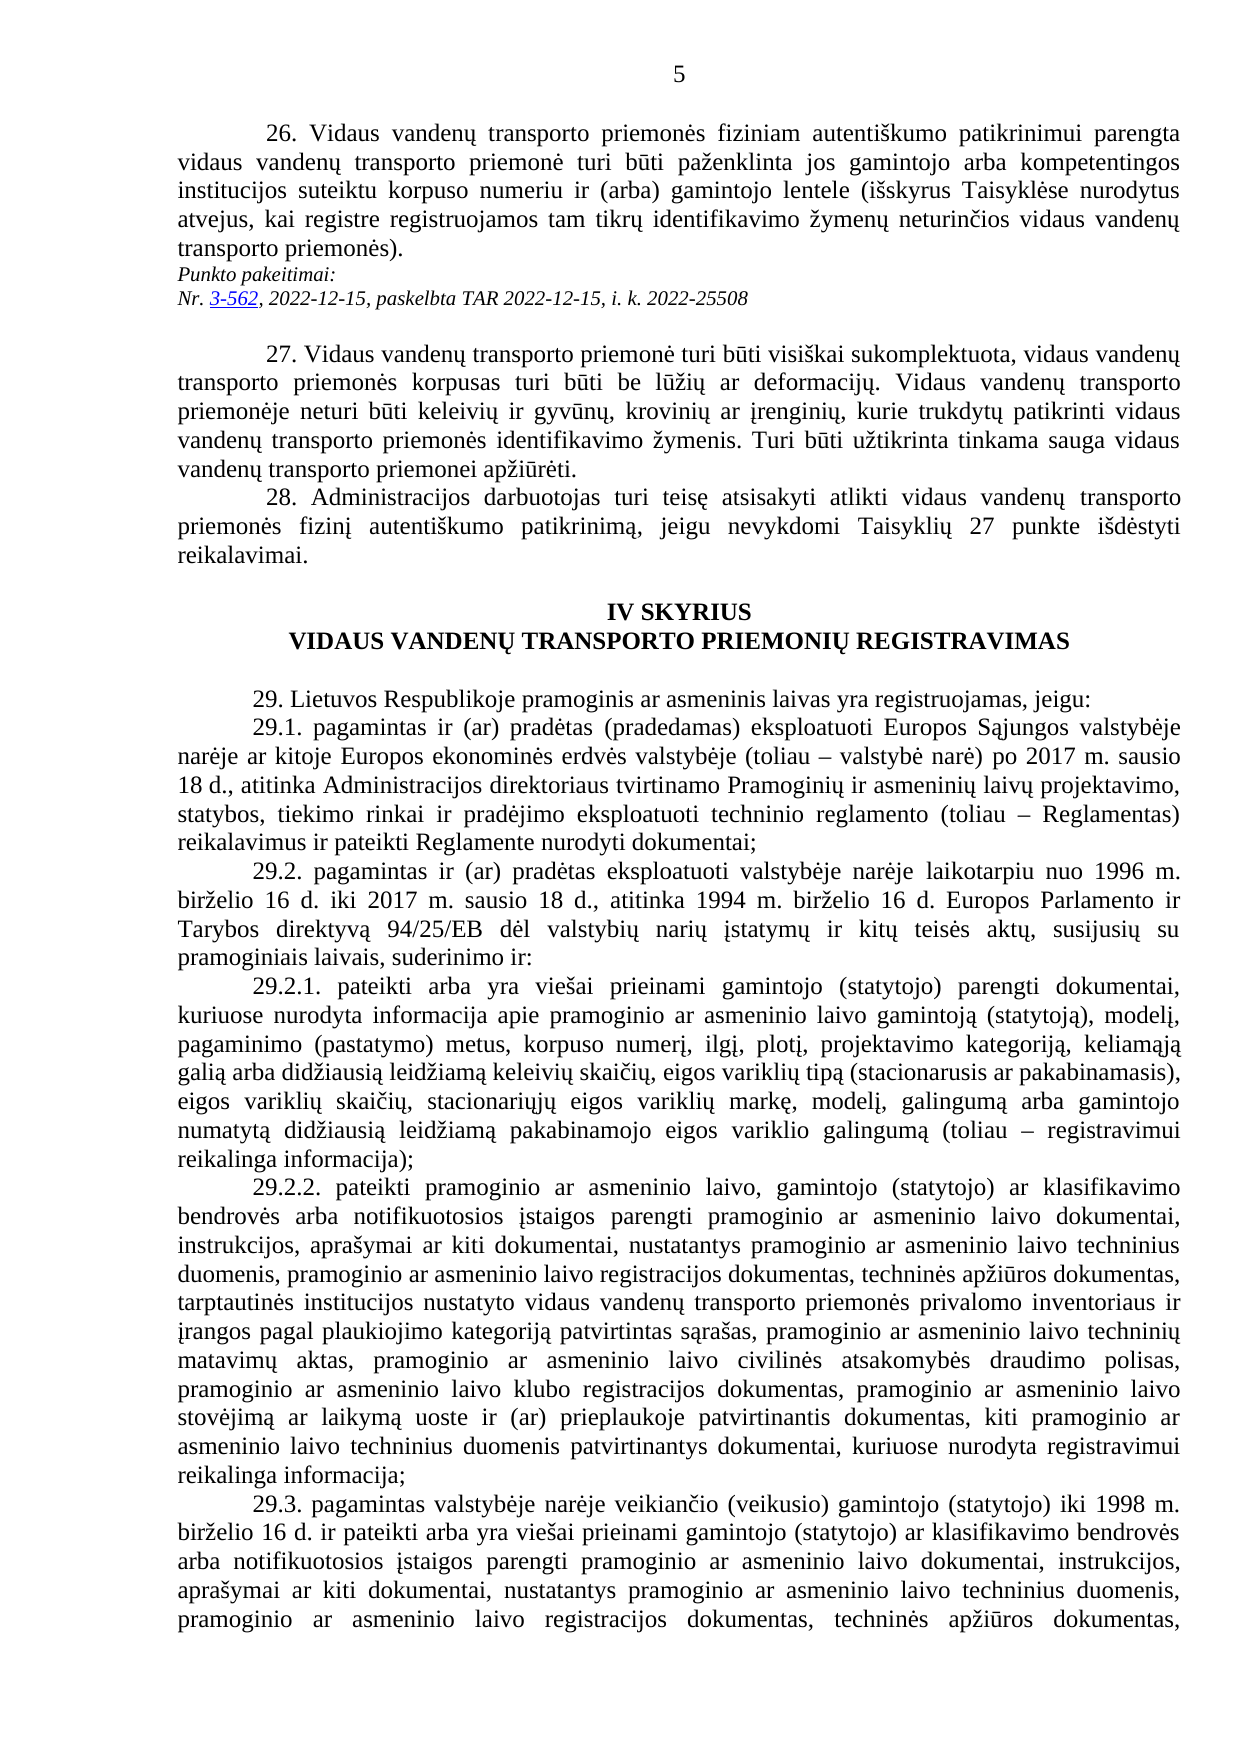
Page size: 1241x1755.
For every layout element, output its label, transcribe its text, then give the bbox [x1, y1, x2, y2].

text 26. Vidaus vandenų transporto priemonės fiziniam autentiškumo patikrinimui parengta vidaus vandenų transporto priemonė turi būti paženklinta jos gamintojo arba kompetentingos institucijos suteiktu korpuso numeriu ir (arba) gamintojo lentele (išskyrus Taisyklėse nurodytus atvejus, kai registre registruojamos tam tikrų identifikavimo žymenų neturinčios vidaus vandenų transporto priemonės). [177, 118, 1181, 262]
text 29.3. pagamintas valstybėje narėje veikiančio (veikusio) gamintojo (statytojo) iki 1998 m. birželio 16 d. ir pateikti arba yra viešai prieinami gamintojo (statytojo) ar klasifikavimo bendrovės arba notifikuotosios įstaigos parengti pramoginio ar asmeninio laivo dokumentai, instrukcijos, aprašymai ar kiti dokumentai, nustatantys pramoginio ar asmeninio laivo techninius duomenis, pramoginio ar asmeninio laivo registracijos dokumentas, techninės apžiūros dokumentas, [177, 1489, 1181, 1632]
text VIDAUS VANDENŲ TRANSPORTO PRIEMONIŲ REGISTRAVIMAS [177, 626, 1181, 655]
text 29.2.1. pateikti arba yra viešai prieinami gamintojo (statytojo) parengti dokumentai, kuriuose nurodyta informacija apie pramoginio ar asmeninio laivo gamintoją (statytoją), modelį, pagaminimo (pastatymo) metus, korpuso numerį, ilgį, plotį, projektavimo kategoriją, keliamąją galią arba didžiausią leidžiamą keleivių skaičių, eigos variklių tipą (stacionarusis ar pakabinamasis), eigos variklių skaičių, stacionariųjų eigos variklių markę, modelį, galingumą arba gamintojo numatytą didžiausią leidžiamą pakabinamojo eigos variklio galingumą (toliau – registravimui reikalinga informacija); [177, 971, 1181, 1172]
text Punkto pakeitimai: [177, 262, 1181, 286]
text Nr. 3-562, 2022-12-15, paskelbta TAR 2022-12-15, i. k. 2022-25508 [177, 286, 1181, 310]
text 29.1. pagamintas ir (ar) pradėtas (pradedamas) eksploatuoti Europos Sąjungos valstybėje narėje ar kitoje Europos ekonominės erdvės valstybėje (toliau – valstybė narė) po 2017 m. sausio 18 d., atitinka Administracijos direktoriaus tvirtinamo Pramoginių ir asmeninių laivų projektavimo, statybos, tiekimo rinkai ir pradėjimo eksploatuoti techninio reglamento (toliau – Reglamentas) reikalavimus ir pateikti Reglamente nurodyti dokumentai; [177, 712, 1181, 856]
text 29.2.2. pateikti pramoginio ar asmeninio laivo, gamintojo (statytojo) ar klasifikavimo bendrovės arba notifikuotosios įstaigos parengti pramoginio ar asmeninio laivo dokumentai, instrukcijos, aprašymai ar kiti dokumentai, nustatantys pramoginio ar asmeninio laivo techninius duomenis, pramoginio ar asmeninio laivo registracijos dokumentas, techninės apžiūros dokumentas, tarptautinės institucijos nustatyto vidaus vandenų transporto priemonės privalomo inventoriaus ir įrangos pagal plaukiojimo kategoriją patvirtintas sąrašas, pramoginio ar asmeninio laivo techninių matavimų aktas, pramoginio ar asmeninio laivo civilinės atsakomybės draudimo polisas, pramoginio ar asmeninio laivo klubo registracijos dokumentas, pramoginio ar asmeninio laivo stovėjimą ar laikymą uoste ir (ar) prieplaukoje patvirtinantis dokumentas, kiti pramoginio ar asmeninio laivo techninius duomenis patvirtinantys dokumentai, kuriuose nurodyta registravimui reikalinga informacija; [177, 1172, 1181, 1489]
text 29.2. pagamintas ir (ar) pradėtas eksploatuoti valstybėje narėje laikotarpiu nuo 1996 m. birželio 16 d. iki 2017 m. sausio 18 d., atitinka 1994 m. birželio 16 d. Europos Parlamento ir Tarybos direktyvą 94/25/EB dėl valstybių narių įstatymų ir kitų teisės aktų, susijusių su pramoginiais laivais, suderinimo ir: [177, 856, 1181, 971]
text 28. Administracijos darbuotojas turi teisę atsisakyti atlikti vidaus vandenų transporto priemonės fizinį autentiškumo patikrinimą, jeigu nevykdomi Taisyklių 27 punkte išdėstyti reikalavimai. [177, 482, 1181, 569]
text IV SKYRIUS [177, 597, 1181, 626]
text 29. Lietuvos Respublikoje pramoginis ar asmeninis laivas yra registruojamas, jeigu: [177, 684, 1181, 712]
text 27. Vidaus vandenų transporto priemonė turi būti visiškai sukomplektuota, vidaus vandenų transporto priemonės korpusas turi būti be lūžių ar deformacijų. Vidaus vandenų transporto priemonėje neturi būti keleivių ir gyvūnų, krovinių ar įrenginių, kurie trukdytų patikrinti vidaus vandenų transporto priemonės identifikavimo žymenis. Turi būti užtikrinta tinkama sauga vidaus vandenų transporto priemonei apžiūrėti. [177, 339, 1181, 482]
